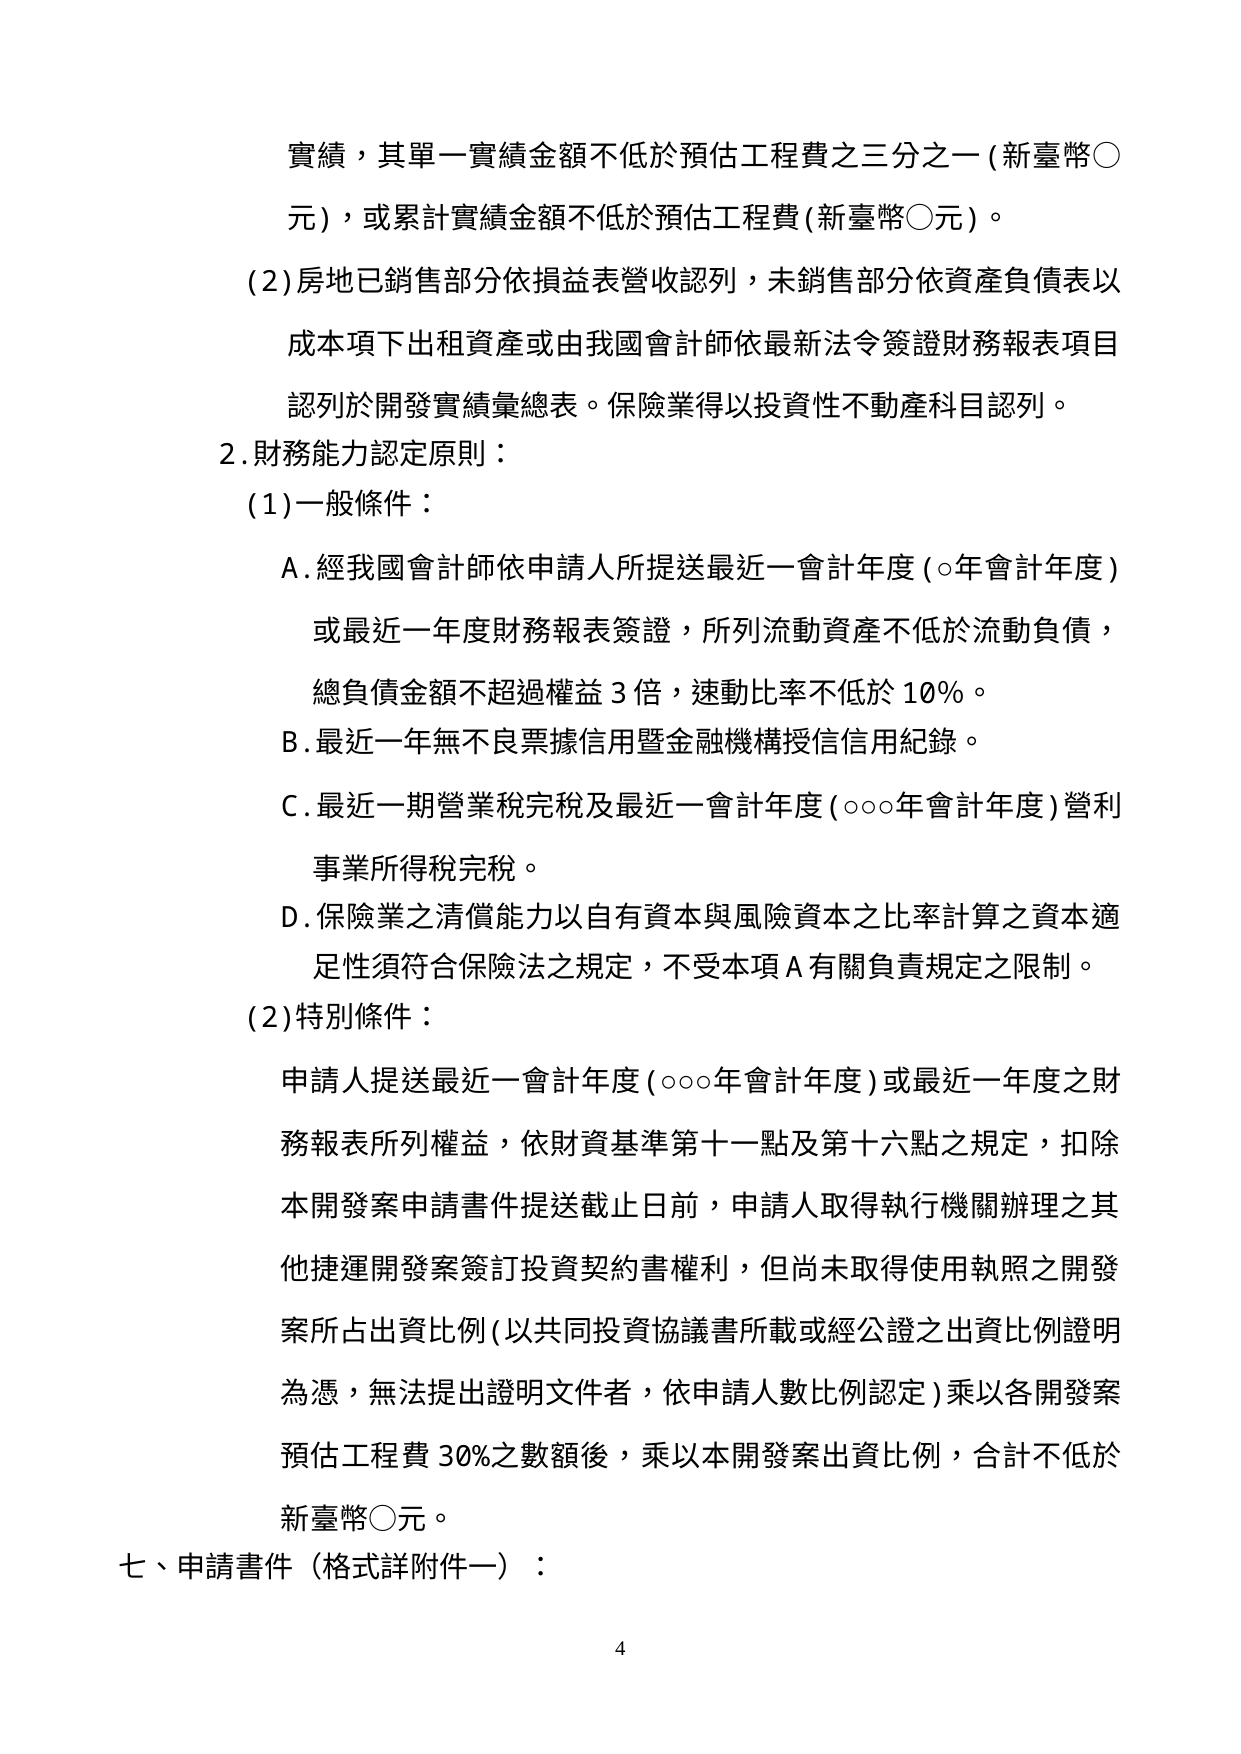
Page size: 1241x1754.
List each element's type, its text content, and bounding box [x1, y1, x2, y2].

text 申請人提送最近一會計年度(○○○年會計年度)或最近一年度之財務報表所列權益，依財資基準第十一點及第十六點之規定，扣除本開發案申請書件提送截止日前，申請人取得執行機關辦理之其他捷運開發案簽訂投資契約書權利，但尚未取得使用執照之開發案所占出資比例(以共同投資協議書所載或經公證之出資比例證明為憑，無法提出證明文件者，依申請人數比例認定)乘以各開發案預估工程費30%之數額後，乘以本開發案出資比例，合計不低於新臺幣○元。 [281, 1037, 1122, 1537]
text 2.財務能力認定原則： [218, 425, 1122, 475]
text (1)一般條件： [243, 475, 1122, 525]
text B.最近一年無不良票據信用暨金融機構授信信用紀錄。 [281, 712, 1122, 762]
text 實績，其單一實績金額不低於預估工程費之三分之一(新臺幣○元)，或累計實績金額不低於預估工程費(新臺幣○元)。 [243, 112, 1122, 237]
text (2)房地已銷售部分依損益表營收認列，未銷售部分依資產負債表以成本項下出租資產或由我國會計師依最新法令簽證財務報表項目認列於開發實績彙總表。保險業得以投資性不動產科目認列。 [243, 237, 1122, 425]
text D.保險業之清償能力以自有資本與風險資本之比率計算之資本適足性須符合保險法之規定，不受本項A有關負責規定之限制。 [281, 887, 1122, 987]
text A.經我國會計師依申請人所提送最近一會計年度(○年會計年度)或最近一年度財務報表簽證，所列流動資產不低於流動負債，總負債金額不超過權益3倍，速動比率不低於10％。 [281, 525, 1122, 712]
text C.最近一期營業稅完稅及最近一會計年度(○○○年會計年度)營利事業所得稅完稅。 [281, 762, 1122, 887]
text (2)特別條件： [243, 987, 1122, 1037]
text 七、申請書件（格式詳附件一）： [118, 1537, 1122, 1587]
